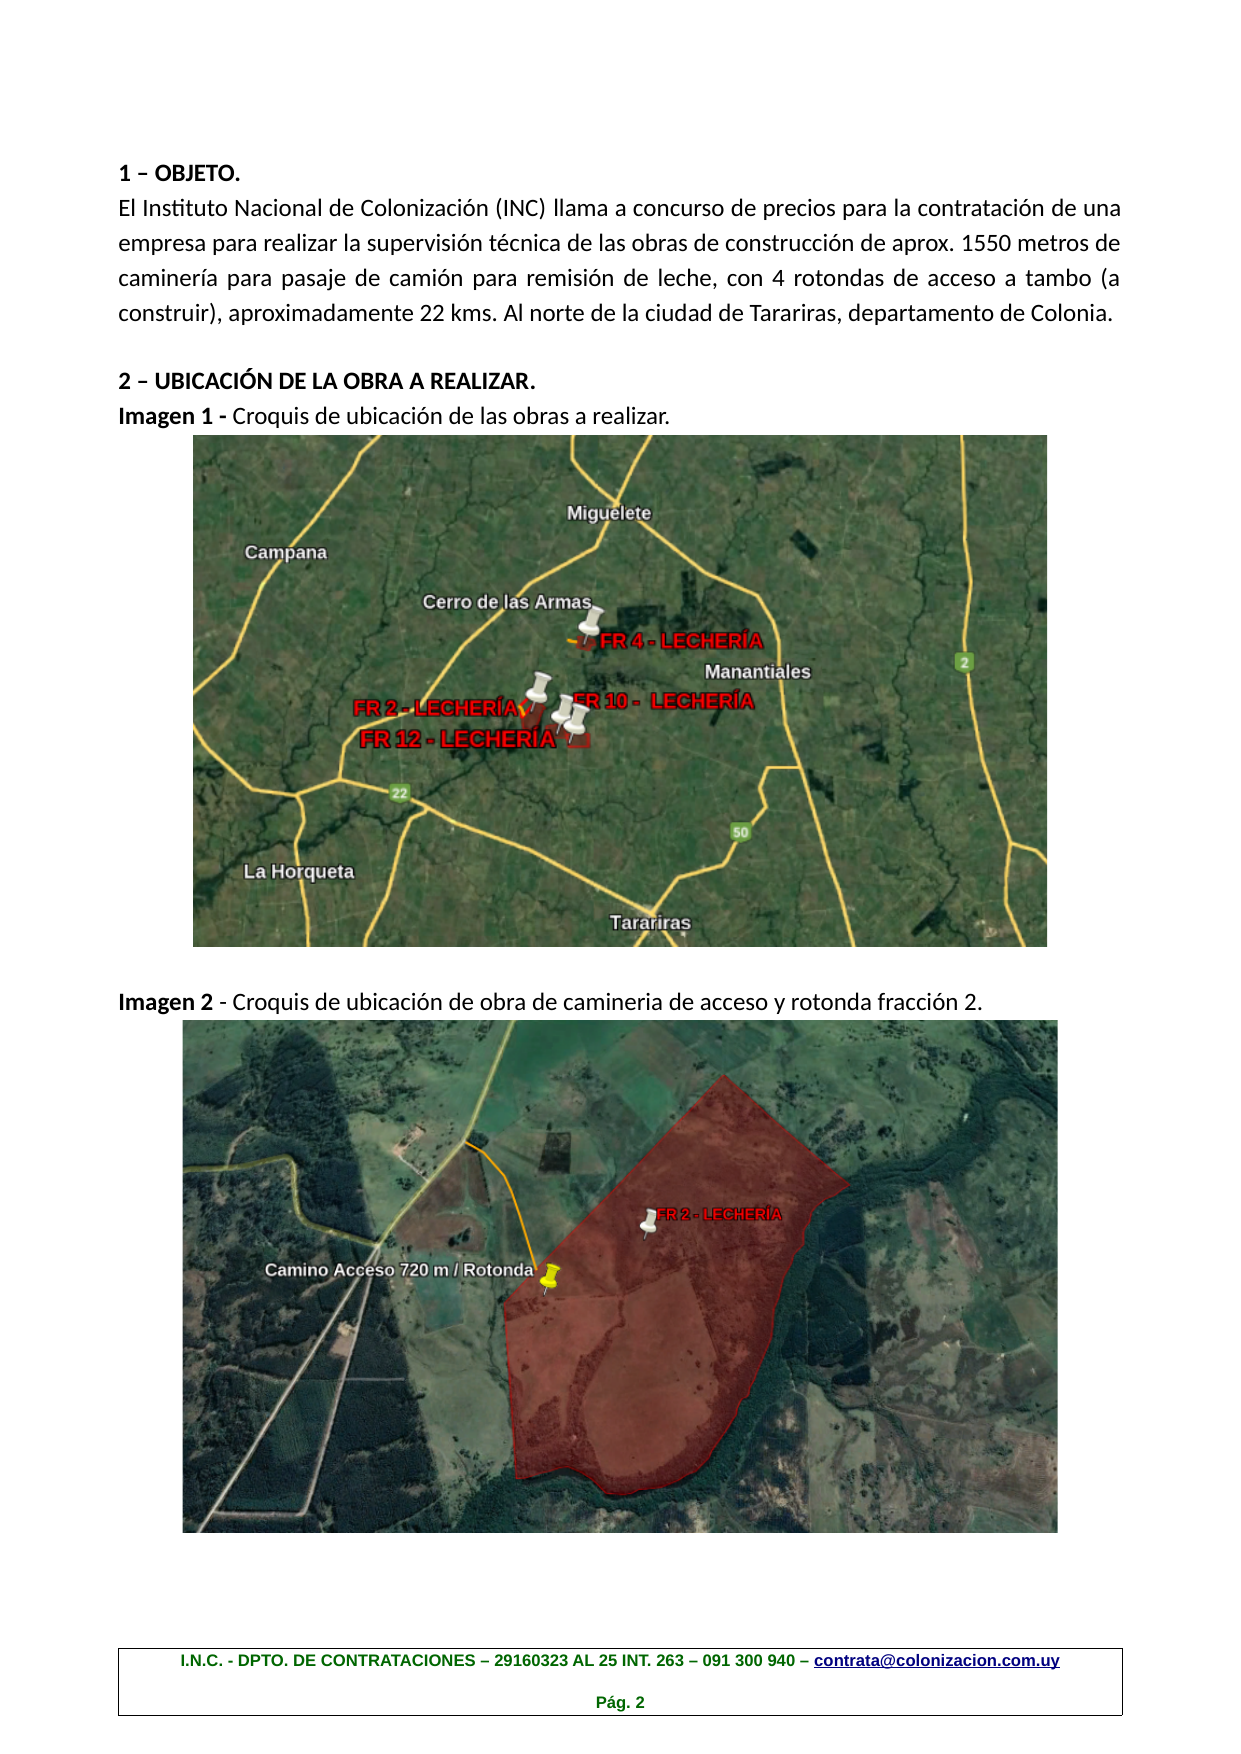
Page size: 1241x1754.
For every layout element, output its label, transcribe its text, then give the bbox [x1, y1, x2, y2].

text Imagen 2 - Croquis de ubicación de obra de camineria de acceso y rotonda fracción 2. [118, 986, 1122, 1016]
text Imagen 1 - Croquis de ubicación de las obras a realizar. [118, 400, 1122, 431]
picture [182, 1020, 1058, 1533]
text El Instituto Nacional de Colonización (INC) llama a concurso de precios para la contratación de una empresa para realizar la supervisión técnica de las obras de construcción de aprox. 1550 metros de caminería para pasaje de camión para remisión de leche, con 4 rotondas de acceso a tambo (a construir), aproximadamente 22 kms. Al norte de la ciudad de Tarariras, departamento de Colonia. [118, 192, 1122, 328]
text 1 – OBJETO. [118, 157, 1122, 188]
picture [193, 435, 1048, 947]
